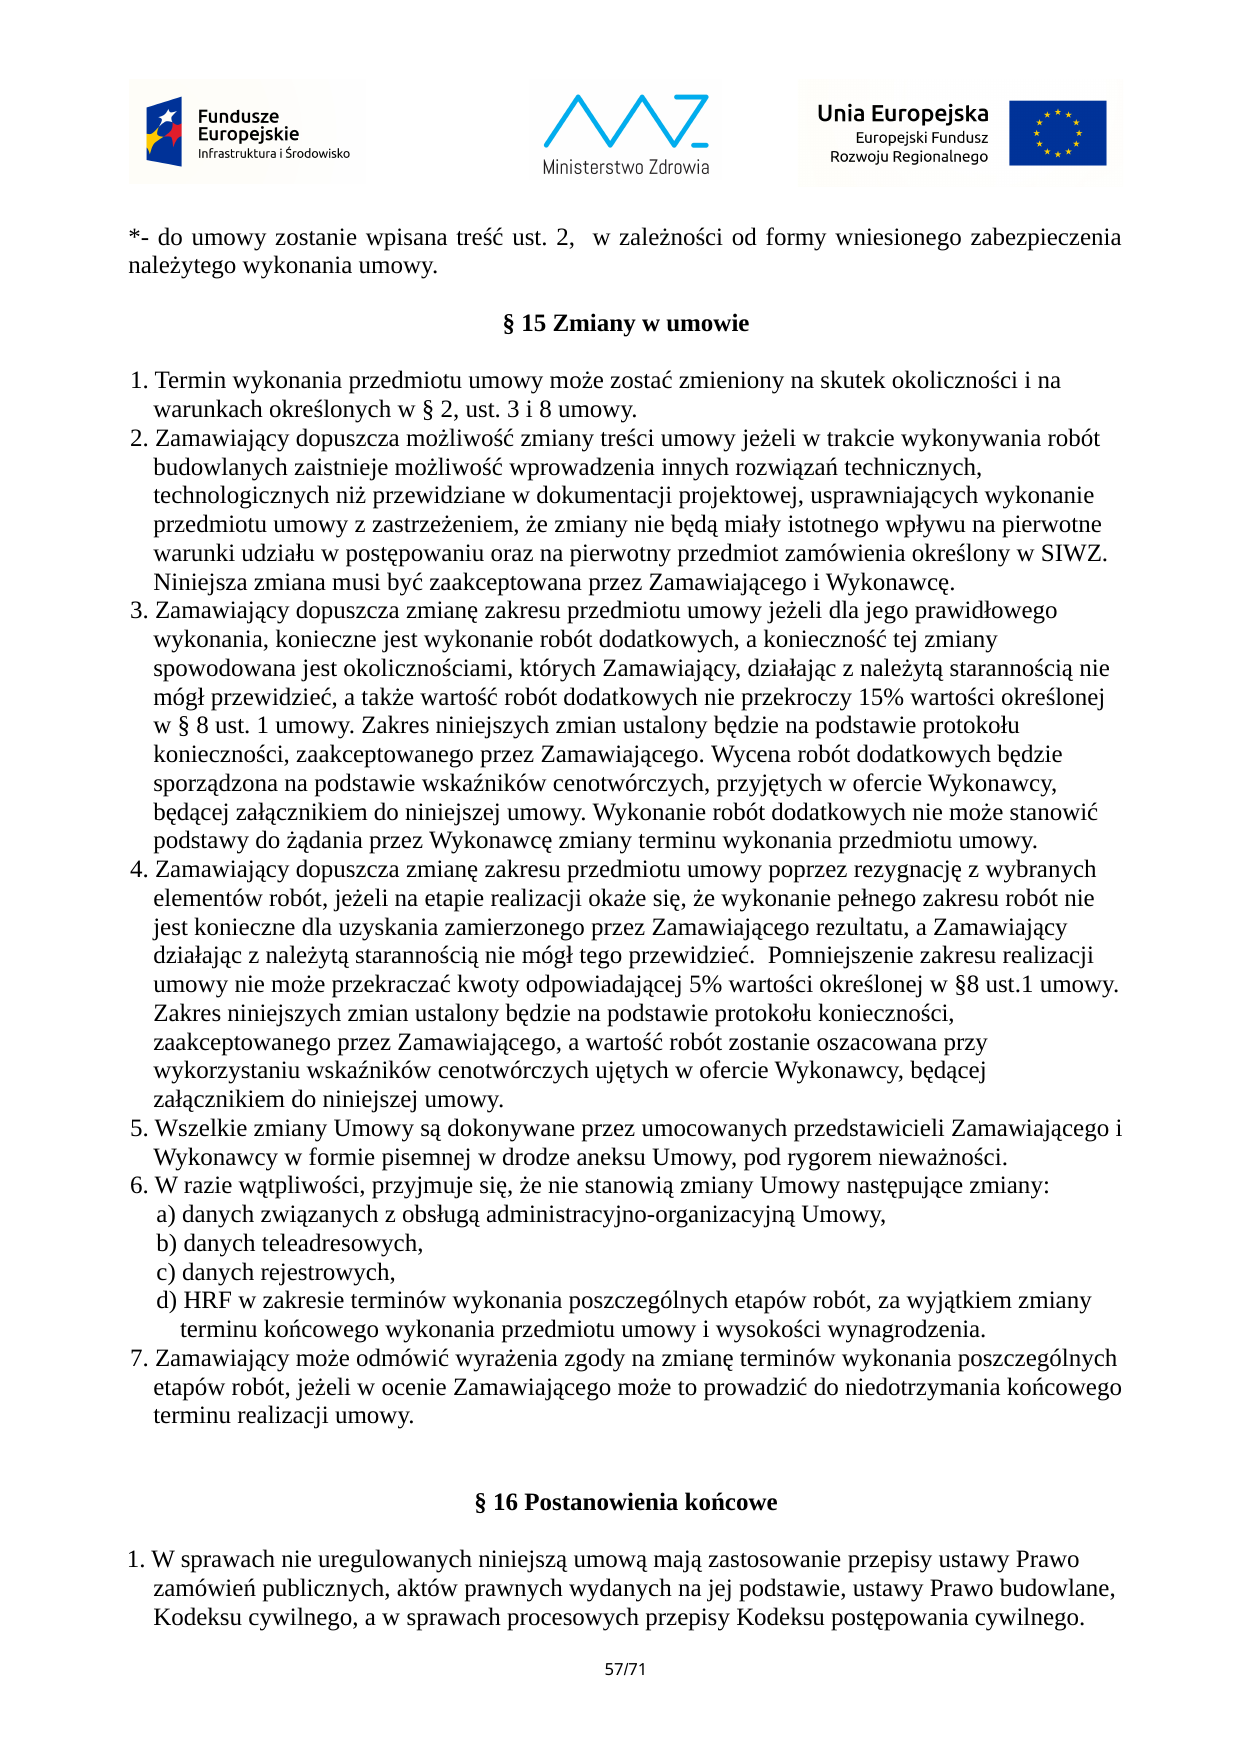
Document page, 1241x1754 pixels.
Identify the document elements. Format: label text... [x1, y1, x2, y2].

text 2. Zamawiający dopuszcza możliwość zmiany treści umowy jeżeli w trakcie wykonywania robót budowlanych zaistnieje możliwość wprowadzenia innych rozwiązań technicznych, technologicznych niż przewidziane w dokumentacji projektowej, usprawniających wykonanie przedmiotu umowy z zastrzeżeniem, że zmiany nie będą miały istotnego wpływu na pierwotne warunki udziału w postępowaniu oraz na pierwotny przedmiot zamówienia określony w SIWZ. Niniejsza zmiana musi być zaakceptowana przez Zamawiającego i Wykonawcę. [130, 423, 1123, 595]
text c) danych rejestrowych, [156, 1257, 1123, 1285]
text 6. W razie wątpliwości, przyjmuje się, że nie stanowią zmiany Umowy następujące zmiany: [130, 1170, 1123, 1199]
text 1. W sprawach nie uregulowanych niniejszą umową mają zastosowanie przepisy ustawy Prawo zamówień publicznych, aktów prawnych wydanych na jej podstawie, ustawy Prawo budowlane, Kodeksu cywilnego, a w sprawach procesowych przepisy Kodeksu postępowania cywilnego. [127, 1544, 1123, 1630]
text 5. Wszelkie zmiany Umowy są dokonywane przez umocowanych przedstawicieli Zamawiającego i Wykonawcy w formie pisemnej w drodze aneksu Umowy, pod rygorem nieważności. [130, 1113, 1123, 1170]
text 3. Zamawiający dopuszcza zmianę zakresu przedmiotu umowy jeżeli dla jego prawidłowego wykonania, konieczne jest wykonanie robót dodatkowych, a konieczność tej zmiany spowodowana jest okolicznościami, których Zamawiający, działając z należytą starannością nie mógł przewidzieć, a także wartość robót dodatkowych nie przekroczy 15% wartości określonej w § 8 ust. 1 umowy. Zakres niniejszych zmian ustalony będzie na podstawie protokołu konieczności, zaakceptowanego przez Zamawiającego. Wycena robót dodatkowych będzie sporządzona na podstawie wskaźników cenotwórczych, przyjętych w ofercie Wykonawcy, będącej załącznikiem do niniejszej umowy. Wykonanie robót dodatkowych nie może stanowić podstawy do żądania przez Wykonawcę zmiany terminu wykonania przedmiotu umowy. [130, 595, 1123, 854]
text d) HRF w zakresie terminów wykonania poszczególnych etapów robót, za wyjątkiem zmiany terminu końcowego wykonania przedmiotu umowy i wysokości wynagrodzenia. [156, 1285, 1123, 1343]
picture [129, 79, 367, 184]
text 4. Zamawiający dopuszcza zmianę zakresu przedmiotu umowy poprzez rezygnację z wybranych elementów robót, jeżeli na etapie realizacji okaże się, że wykonanie pełnego zakresu robót nie jest konieczne dla uzyskania zamierzonego przez Zamawiającego rezultatu, a Zamawiający działając z należytą starannością nie mógł tego przewidzieć. Pomniejszenie zakresu realizacji umowy nie może przekraczać kwoty odpowiadającej 5% wartości określonej w §8 ust.1 umowy. Zakres niniejszych zmian ustalony będzie na podstawie protokołu konieczności, zaakceptowanego przez Zamawiającego, a wartość robót zostanie oszacowana przy wykorzystaniu wskaźników cenotwórczych ujętych w ofercie Wykonawcy, będącej załącznikiem do niniejszej umowy. [130, 854, 1123, 1113]
text *- do umowy zostanie wpisana treść ust. 2, w zależności od formy wniesionego zabezpieczenia należytego wykonania umowy. [128, 222, 1123, 279]
text § 15 Zmiany w umowie [128, 308, 1123, 337]
text 7. Zamawiający może odmówić wyrażenia zgody na zmianę terminów wykonania poszczególnych etapów robót, jeżeli w ocenie Zamawiającego może to prowadzić do niedotrzymania końcowego terminu realizacji umowy. [130, 1343, 1123, 1429]
text b) danych teleadresowych, [156, 1228, 1123, 1257]
text 1. Termin wykonania przedmiotu umowy może zostać zmieniony na skutek okoliczności i na warunkach określonych w § 2, ust. 3 i 8 umowy. [130, 365, 1123, 423]
text a) danych związanych z obsługą administracyjno-organizacyjną Umowy, [156, 1199, 1123, 1228]
picture [529, 79, 723, 180]
text § 16 Postanowienia końcowe [128, 1487, 1123, 1515]
picture [797, 79, 1124, 187]
